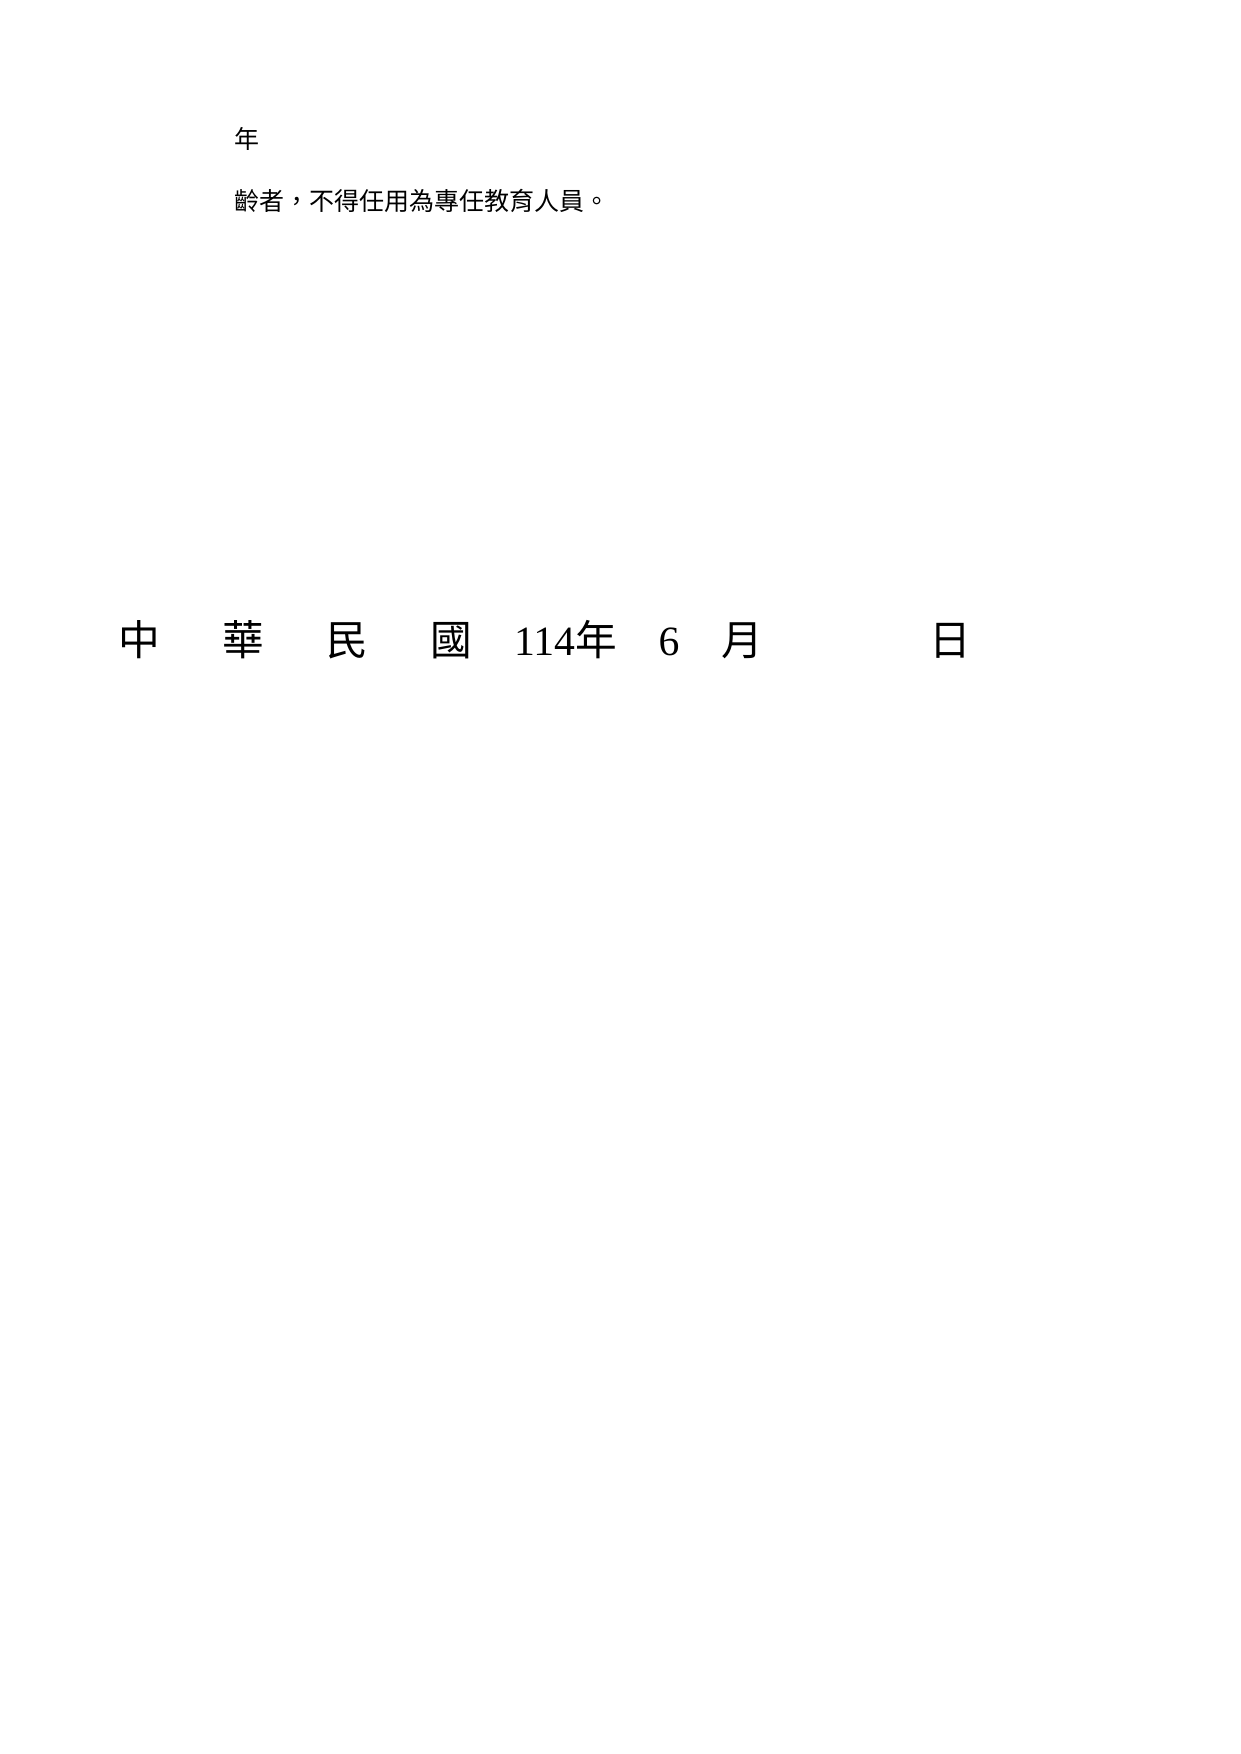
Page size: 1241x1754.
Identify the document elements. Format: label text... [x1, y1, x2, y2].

text 齡者，不得任用為專任教育人員。 [122, 158, 1122, 221]
text 中 華 民 國 114年 6 月 日 [118, 596, 1122, 658]
list 有痼疾不能任事，或曾服公務交代未清者，不得任用為教育人員。已屆應即退休年 [122, 96, 1122, 158]
